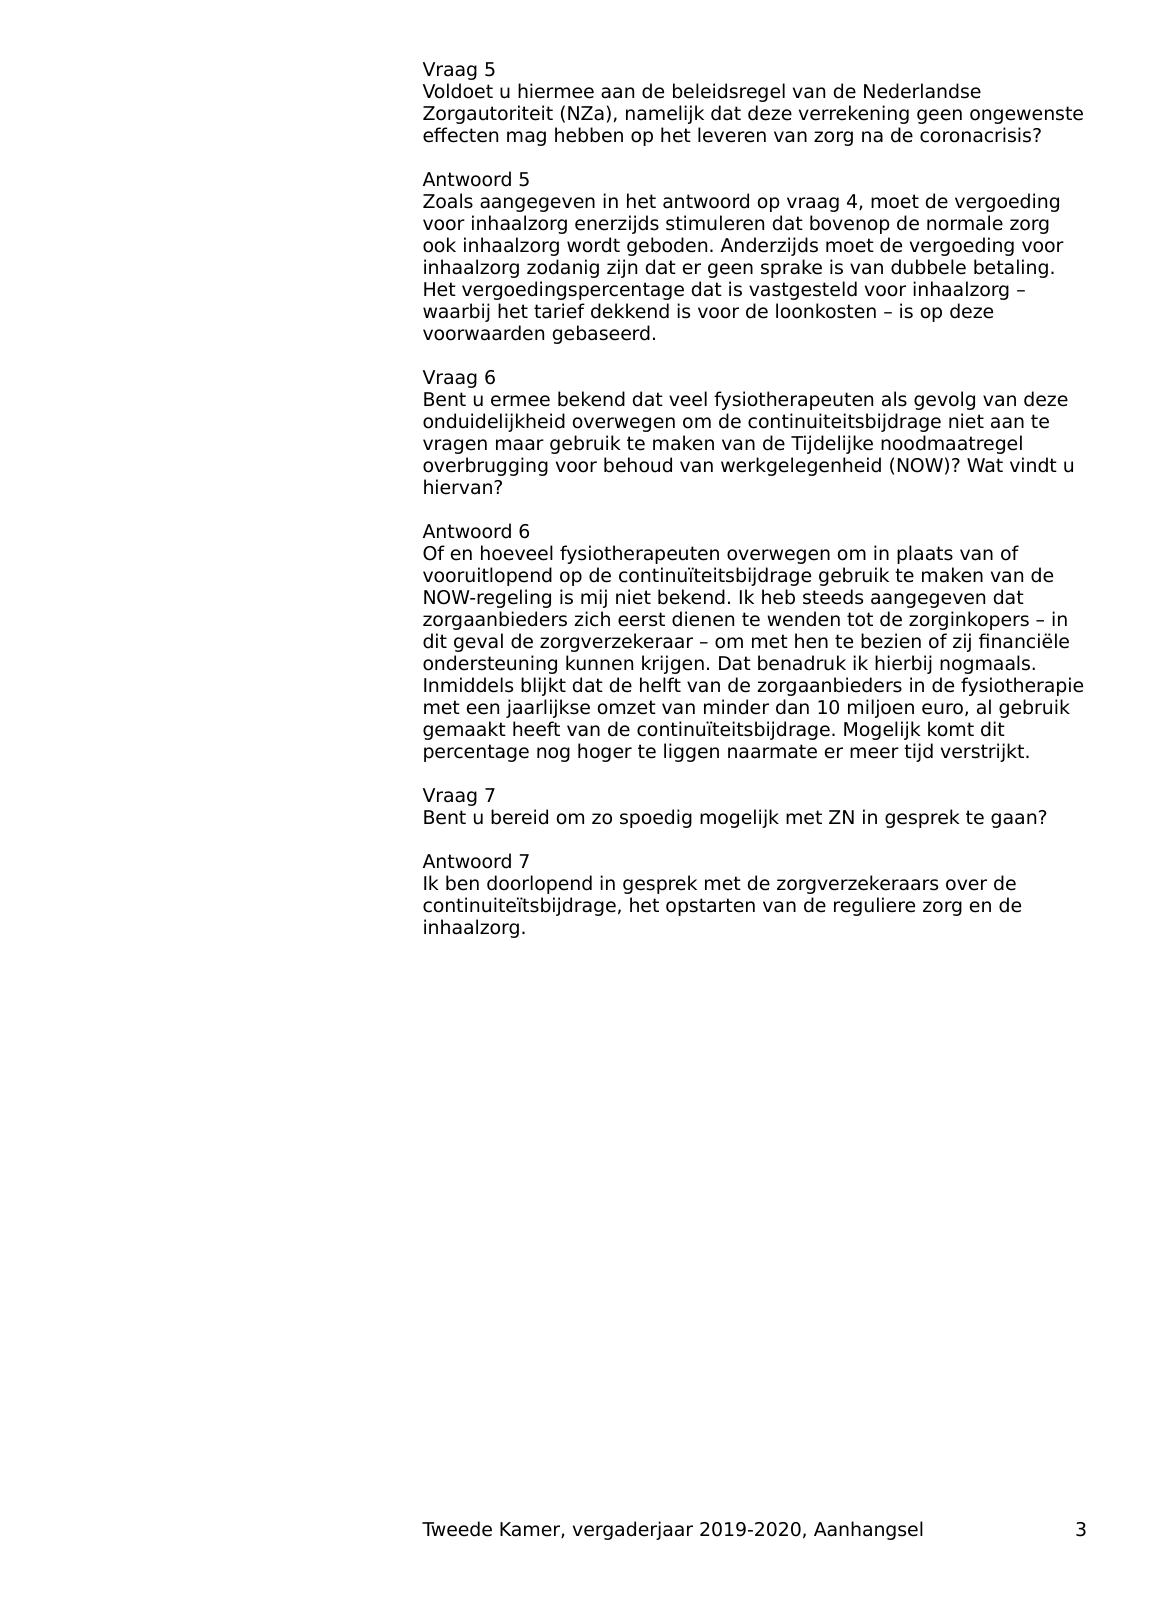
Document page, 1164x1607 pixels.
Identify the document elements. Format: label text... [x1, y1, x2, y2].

text Antwoord 6 [422, 521, 1087, 543]
text Bent u ermee bekend dat veel fysiotherapeuten als gevolg van deze onduidelijkheid overwegen om de continuiteitsbijdrage niet aan te vragen maar gebruik te maken van de Tijdelijke noodmaatregel overbrugging voor behoud van werkgelegenheid (NOW)? Wat vindt u hiervan? [422, 389, 1087, 499]
text Ik ben doorlopend in gesprek met de zorgverzekeraars over de continuiteïtsbijdrage, het opstarten van de reguliere zorg en de inhaalzorg. [422, 873, 1087, 939]
text Antwoord 5 [422, 169, 1087, 191]
text Voldoet u hiermee aan de beleidsregel van de Nederlandse Zorgautoriteit (NZa), namelijk dat deze verrekening geen ongewenste effecten mag hebben op het leveren van zorg na de coronacrisis? [422, 81, 1087, 147]
text Vraag 7 [422, 785, 1087, 807]
text Zoals aangegeven in het antwoord op vraag 4, moet de vergoeding voor inhaalzorg enerzijds stimuleren dat bovenop de normale zorg ook inhaalzorg wordt geboden. Anderzijds moet de vergoeding voor inhaalzorg zodanig zijn dat er geen sprake is van dubbele betaling. Het vergoedingspercentage dat is vastgesteld voor inhaalzorg – waarbij het tarief dekkend is voor de loonkosten – is op deze voorwaarden gebaseerd. [422, 191, 1087, 345]
text Vraag 6 [422, 367, 1087, 389]
text Bent u bereid om zo spoedig mogelijk met ZN in gesprek te gaan? [422, 807, 1087, 829]
text Antwoord 7 [422, 851, 1087, 873]
text Vraag 5 [422, 59, 1087, 81]
text Of en hoeveel fysiotherapeuten overwegen om in plaats van of vooruitlopend op de continuïteitsbijdrage gebruik te maken van de NOW-regeling is mij niet bekend. Ik heb steeds aangegeven dat zorgaanbieders zich eerst dienen te wenden tot de zorginkopers – in dit geval de zorgverzekeraar – om met hen te bezien of zij financiële ondersteuning kunnen krijgen. Dat benadruk ik hierbij nogmaals. Inmiddels blijkt dat de helft van de zorgaanbieders in de fysiotherapie met een jaarlijkse omzet van minder dan 10 miljoen euro, al gebruik gemaakt heeft van de continuïteitsbijdrage. Mogelijk komt dit percentage nog hoger te liggen naarmate er meer tijd verstrijkt. [422, 543, 1087, 763]
